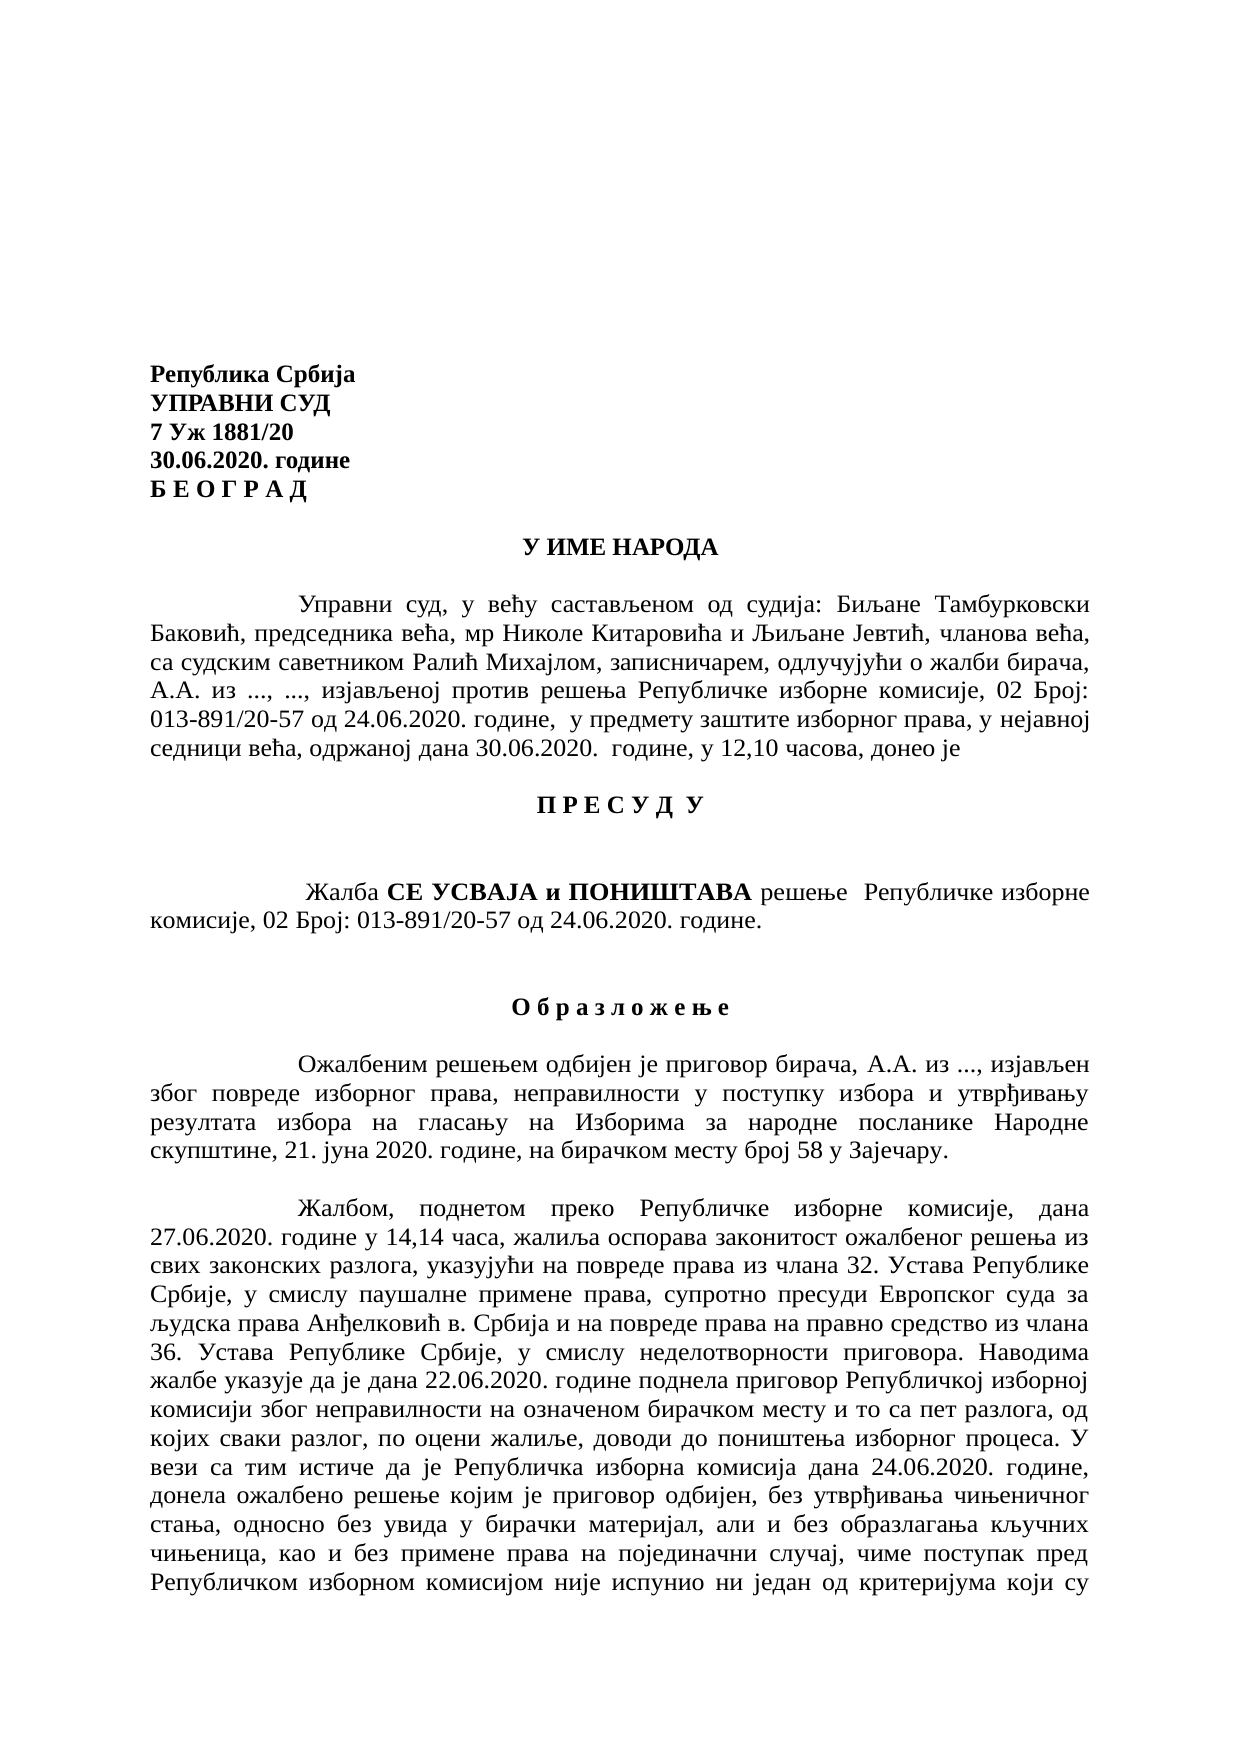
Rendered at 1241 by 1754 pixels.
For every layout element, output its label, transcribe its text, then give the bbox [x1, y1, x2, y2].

text П Р Е С У Д У [150, 790, 1090, 819]
text Република Србија [150, 148, 1090, 388]
text 7 Уж 1881/20 [150, 417, 1090, 445]
text Управни суд, у већу састављеном од судија: Биљане Тамбурковски Баковић, председника већа, мр Николе Китаровића и Љиљане Јевтић, чланова већа, са судским саветником Ралић Михајлом, записничарем, одлучујући о жалби бирача, A.A. из ..., ..., изјављеној против решења Републичке изборне комисије, 02 Број: 013-891/20-57 од 24.06.2020. године, у предмету заштите изборног права, у нејавној седници већа, одржаној дана 30.06.2020. године, у 12,10 часова, донео је [150, 589, 1090, 762]
text Жалба СЕ УСВАЈА и ПОНИШТАВА решење Републичке изборне комисије, 02 Број: 013-891/20-57 од 24.06.2020. године. [150, 877, 1090, 934]
text Б Е О Г Р А Д [150, 474, 1090, 503]
text УПРАВНИ СУД [150, 388, 1090, 417]
text Жалбом, поднетом преко Републичке изборне комисије, дана 27.06.2020. године у 14,14 часа, жалиља оспорава законитост ожалбеног решења из свих законских разлога, указујући на повреде права из члана 32. Устава Републике Србије, у смислу паушалне примене права, супротно пресуди Европског суда за људска права Анђелковић в. Србија и на повреде права на правно средство из члана 36. Устава Републике Србије, у смислу неделотворности приговора. Наводима жалбе указује да је дана 22.06.2020. године поднела приговор Републичкој изборној комисији због неправилности на означеном бирачком месту и то са пет разлога, од којих сваки разлог, по оцени жалиље, доводи до поништења изборног процеса. У вези са тим истиче да је Републичка изборна комисија дана 24.06.2020. године, донела ожалбено решење којим је приговор одбијен, без утврђивања чињеничног стања, односно без увида у бирачки материјал, али и без образлагања кључних чињеница, као и без примене права на појединачни случај, чиме поступак пред Републичком изборном комисијом није испунио ни један од критеријума који су [150, 1193, 1090, 1595]
text О б р а з л о ж е њ е [150, 992, 1090, 1020]
text У ИМЕ НАРОДА [150, 532, 1090, 560]
text Ожалбеним решењем одбијен је приговор бирача, A.A. из ..., изјављен због повреде изборног права, неправилности у поступку избора и утврђивању резултата избора на гласању на Изборима за народне посланике Народне скупштине, 21. јуна 2020. године, на бирачком месту број 58 у Зајечару. [150, 1049, 1090, 1164]
text 30.06.2020. године [150, 445, 1090, 474]
